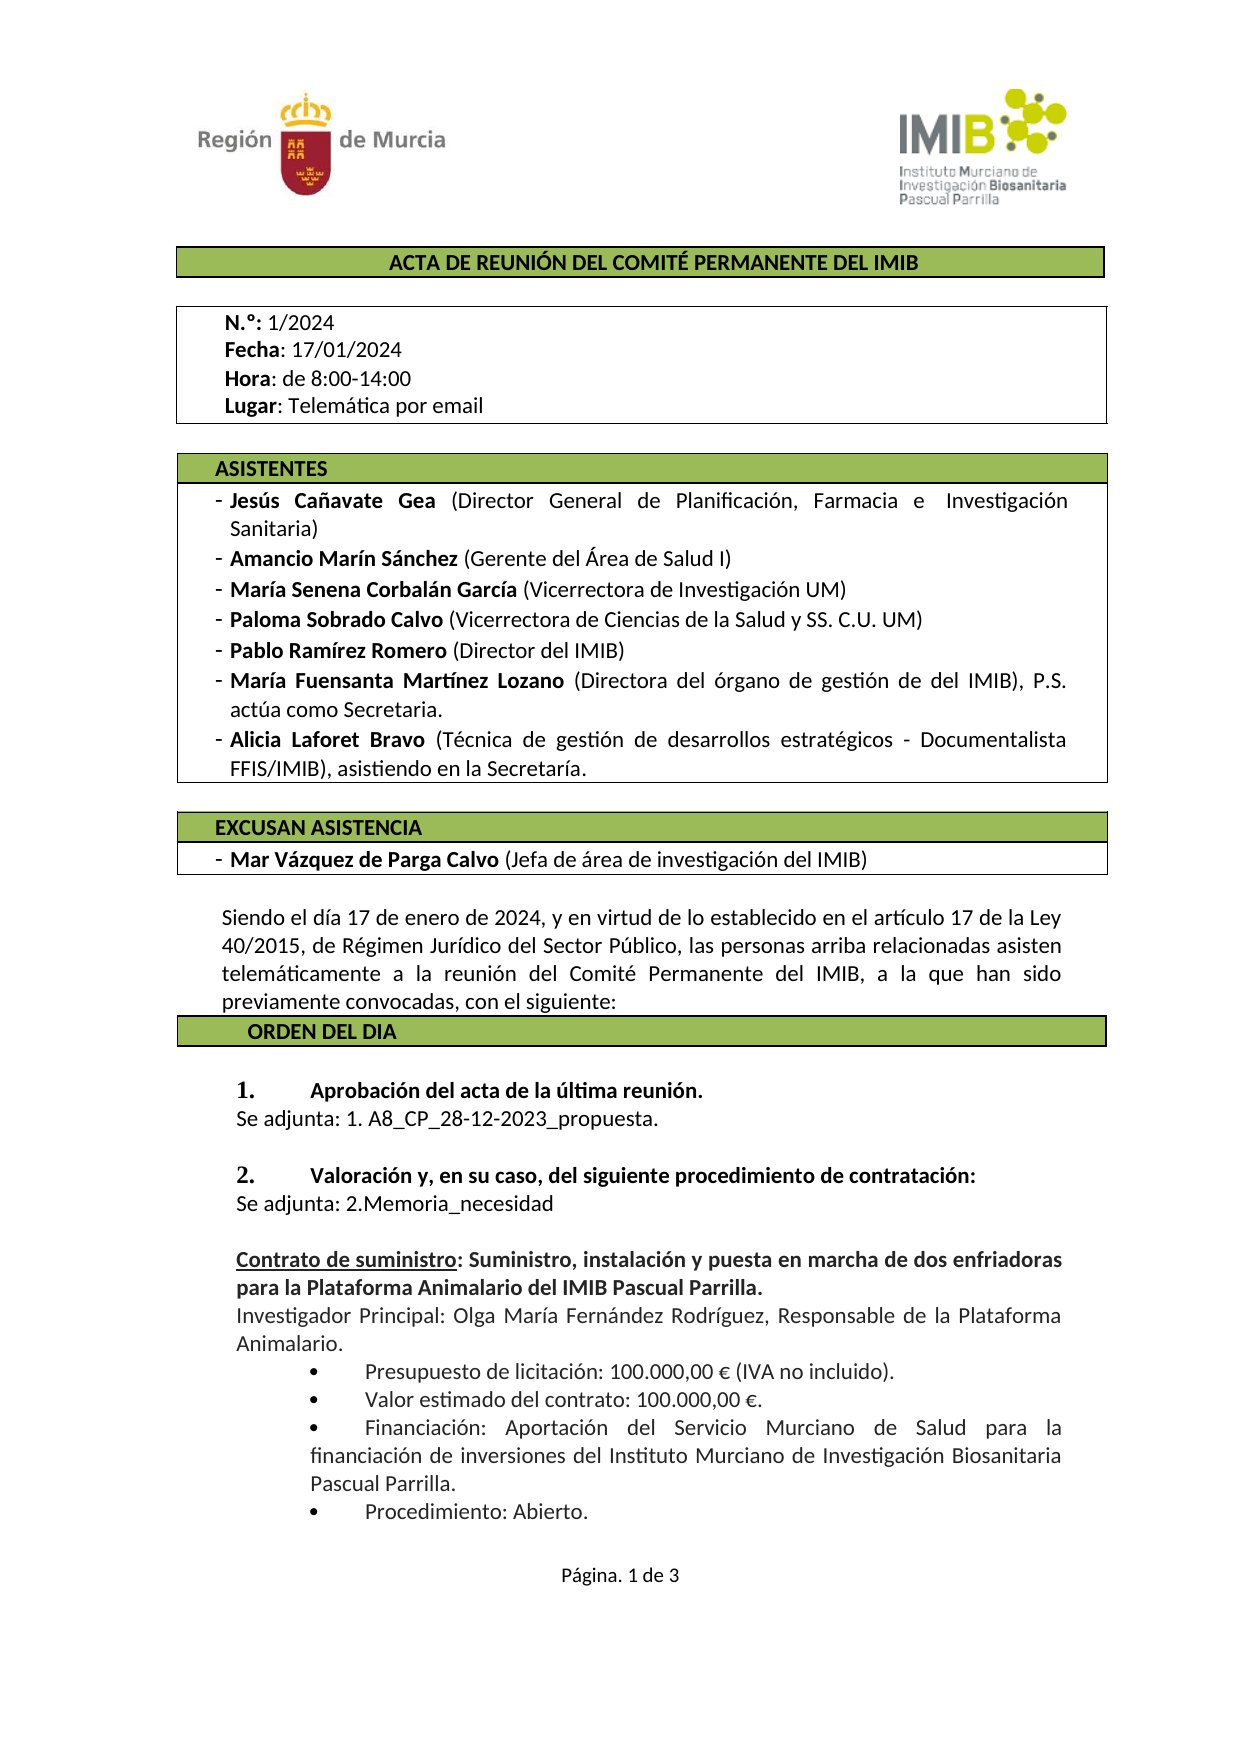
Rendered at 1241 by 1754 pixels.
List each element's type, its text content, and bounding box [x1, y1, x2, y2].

list Valor estimado del contrato: 100.000,00 €. [310, 1385, 1063, 1413]
list Procedimiento: Abierto. [310, 1497, 1063, 1525]
table_header ASISTENTES [178, 454, 1107, 482]
table_header ACTA DE REUNIÓN DEL COMITÉ PERMANENTE DEL IMIB [177, 248, 1103, 276]
list Se adjunta: 2.Memoria_necesidad [236, 1189, 1063, 1217]
text Siendo el día 17 de enero de 2024, y en virtud de lo establecido en el artículo 17 de la Ley 40/2015, de Régimen Jurídico del Sector Público, las personas arriba relacionadas asisten telemáticamente a la reunión del Comité Permanente del IMIB, a la que han sido previamente convocadas, con el siguiente: [222, 903, 1063, 1015]
list Presupuesto de licitación: 100.000,00 € (IVA no incluido). [310, 1357, 1063, 1385]
table_header N.º: 1/2024 Fecha: 17/01/2024 Hora: de 8:00-14:00 Lugar: Telemática por email [177, 307, 1106, 423]
table_header EXCUSAN ASISTENCIA [178, 813, 1107, 841]
list Financiación: Aportación del Servicio Murciano de Salud para la financiación de inversiones del Instituto Murciano de Investigación Biosanitaria Pascual Parrilla. [310, 1413, 1063, 1497]
list Valoración y, en su caso, del siguiente procedimiento de contratación: [236, 1160, 1063, 1189]
table_cell Mar Vázquez de Parga Calvo (Jefa de área de investigación del IMIB) [178, 843, 1107, 873]
table_header ORDEN DEL DIA [178, 1017, 1105, 1045]
text Investigador Principal: Olga María Fernández Rodríguez, Responsable de la Plataforma Animalario. [236, 1301, 1063, 1357]
text Se adjunta: 1. A8_CP_28-12-2023_propuesta. [236, 1104, 1063, 1132]
table_cell Jesús Cañavate Gea (Director General de Planificación, Farmacia e Investigación Sanitaria) Amancio Marín Sánchez (Gerente del Área de Salud I) María Senena Corbalán García (Vicerrectora de Investigación UM) Paloma Sobrado Calvo (Vicerrectora de Ciencias de la Salud y SS. C.U. UM) Pablo Ramírez Romero (Director del IMIB) María Fuensanta Martínez Lozano (Directora del órgano de gestión de del IMIB), P.S. actúa como Secretaria. Alicia Laforet Bravo (Técnica de gestión de desarrollos estratégicos - Documentalista FFIS/IMIB), asistiendo en la Secretaría. [178, 484, 1107, 782]
list Aprobación del acta de la última reunión. [236, 1075, 1063, 1104]
text Contrato de suministro: Suministro, instalación y puesta en marcha de dos enfriadoras para la Plataforma Animalario del IMIB Pascual Parrilla. [236, 1245, 1063, 1301]
